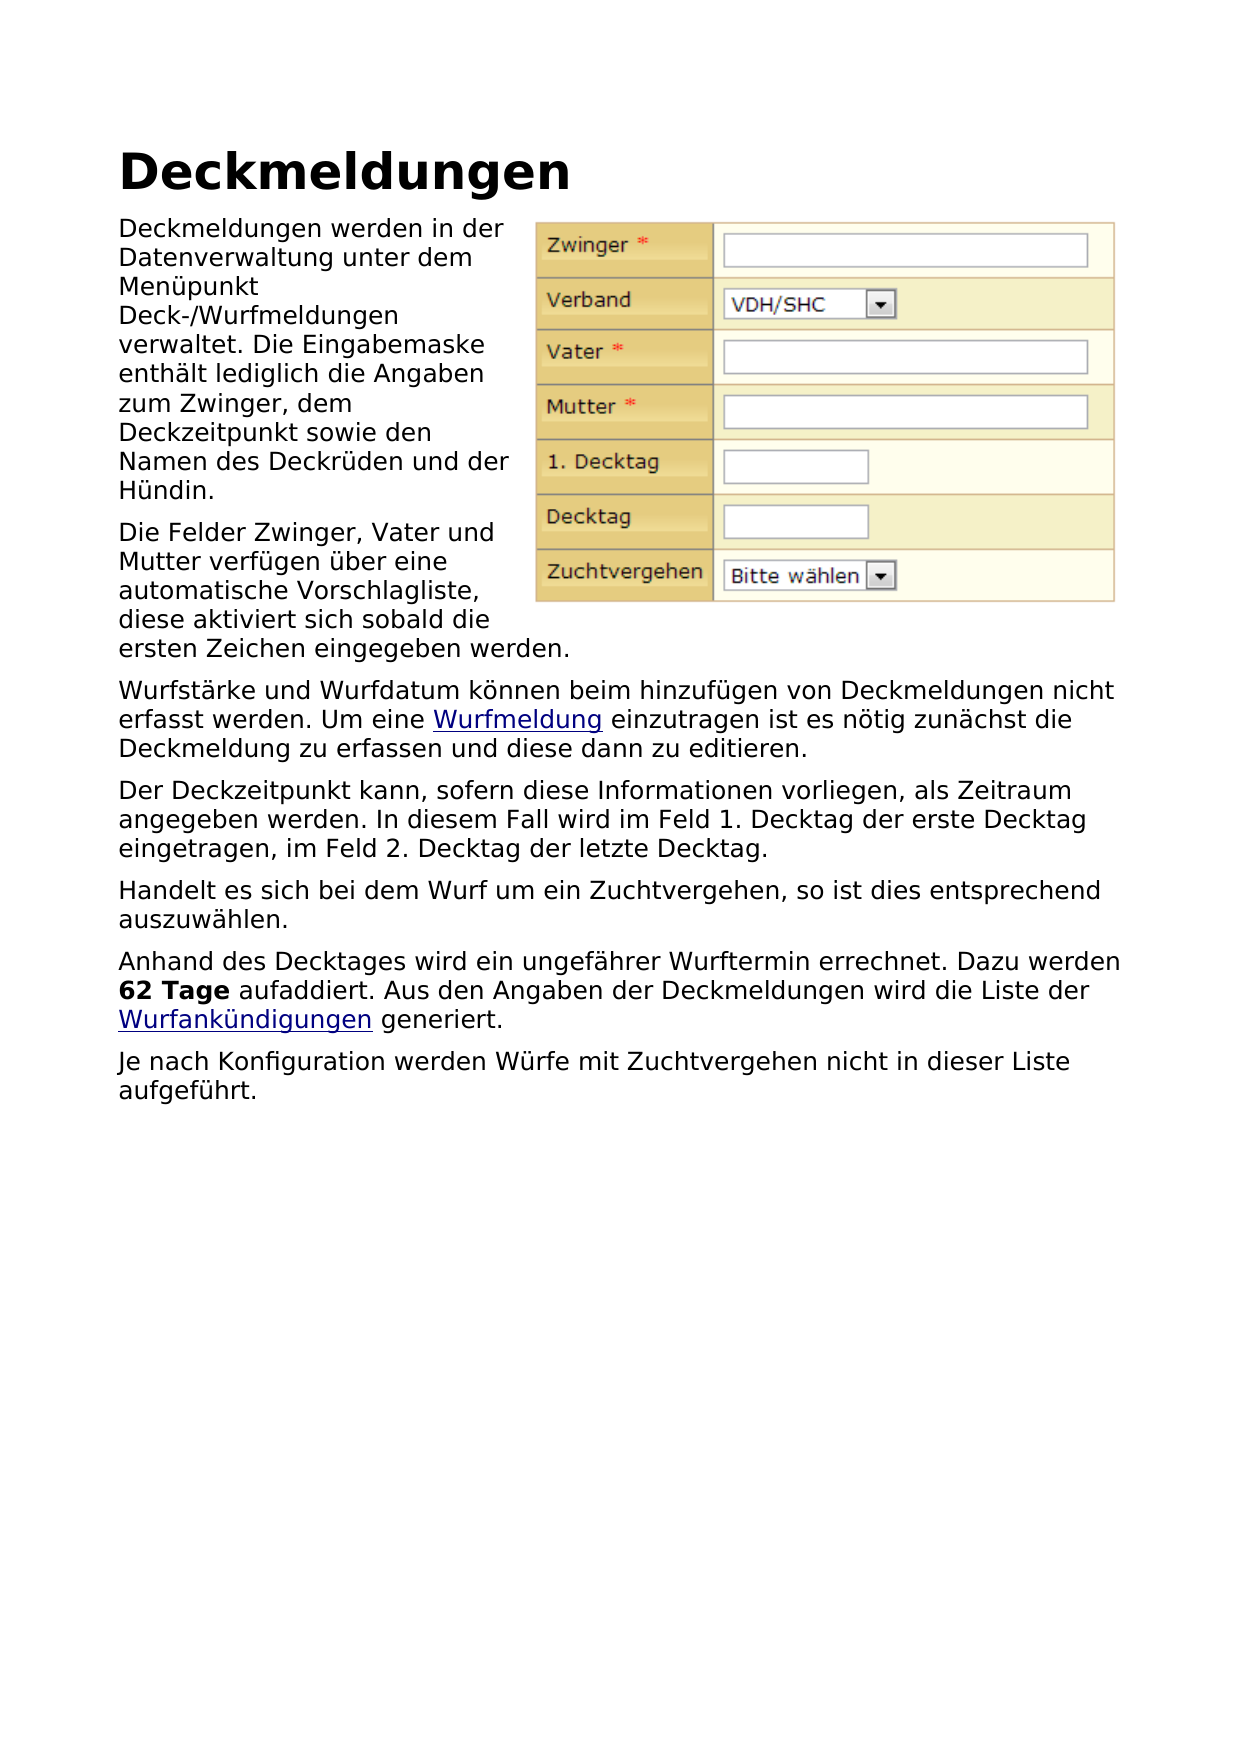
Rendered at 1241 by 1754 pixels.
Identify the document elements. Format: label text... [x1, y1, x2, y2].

text Handelt es sich bei dem Wurf um ein Zuchtvergehen, so ist dies entsprechend auszuwählen. [118, 876, 1122, 935]
picture [528, 213, 1123, 610]
text Wurfstärke und Wurfdatum können beim hinzufügen von Deckmeldungen nicht erfasst werden. Um eine Wurfmeldung einzutragen ist es nötig zunächst die Deckmeldung zu erfassen und diese dann zu editieren. [118, 676, 1122, 764]
text Der Deckzeitpunkt kann, sofern diese Informationen vorliegen, als Zeitraum angegeben werden. In diesem Fall wird im Feld 1. Decktag der erste Decktag eingetragen, im Feld 2. Decktag der letzte Decktag. [118, 776, 1122, 864]
text Die Felder Zwinger, Vater und Mutter verfügen über eine automatische Vorschlagliste, diese aktiviert sich sobald die ersten Zeichen eingegeben werden. [118, 518, 1122, 664]
subtitle Deckmeldungen [118, 143, 1122, 201]
text Deckmeldungen werden in der Datenverwaltung unter dem Menüpunkt Deck-/Wurfmeldungen verwaltet. Die Eingabemaske enthält lediglich die Angaben zum Zwinger, dem Deckzeitpunkt sowie den Namen des Deckrüden und der Hündin. [118, 214, 528, 506]
text Je nach Konfiguration werden Würfe mit Zuchtvergehen nicht in dieser Liste aufgeführt. [118, 1047, 1122, 1106]
text Anhand des Decktages wird ein ungefährer Wurftermin errechnet. Dazu werden 62 Tage aufaddiert. Aus den Angaben der Deckmeldungen wird die Liste der Wurfankündigungen generiert. [118, 947, 1122, 1035]
